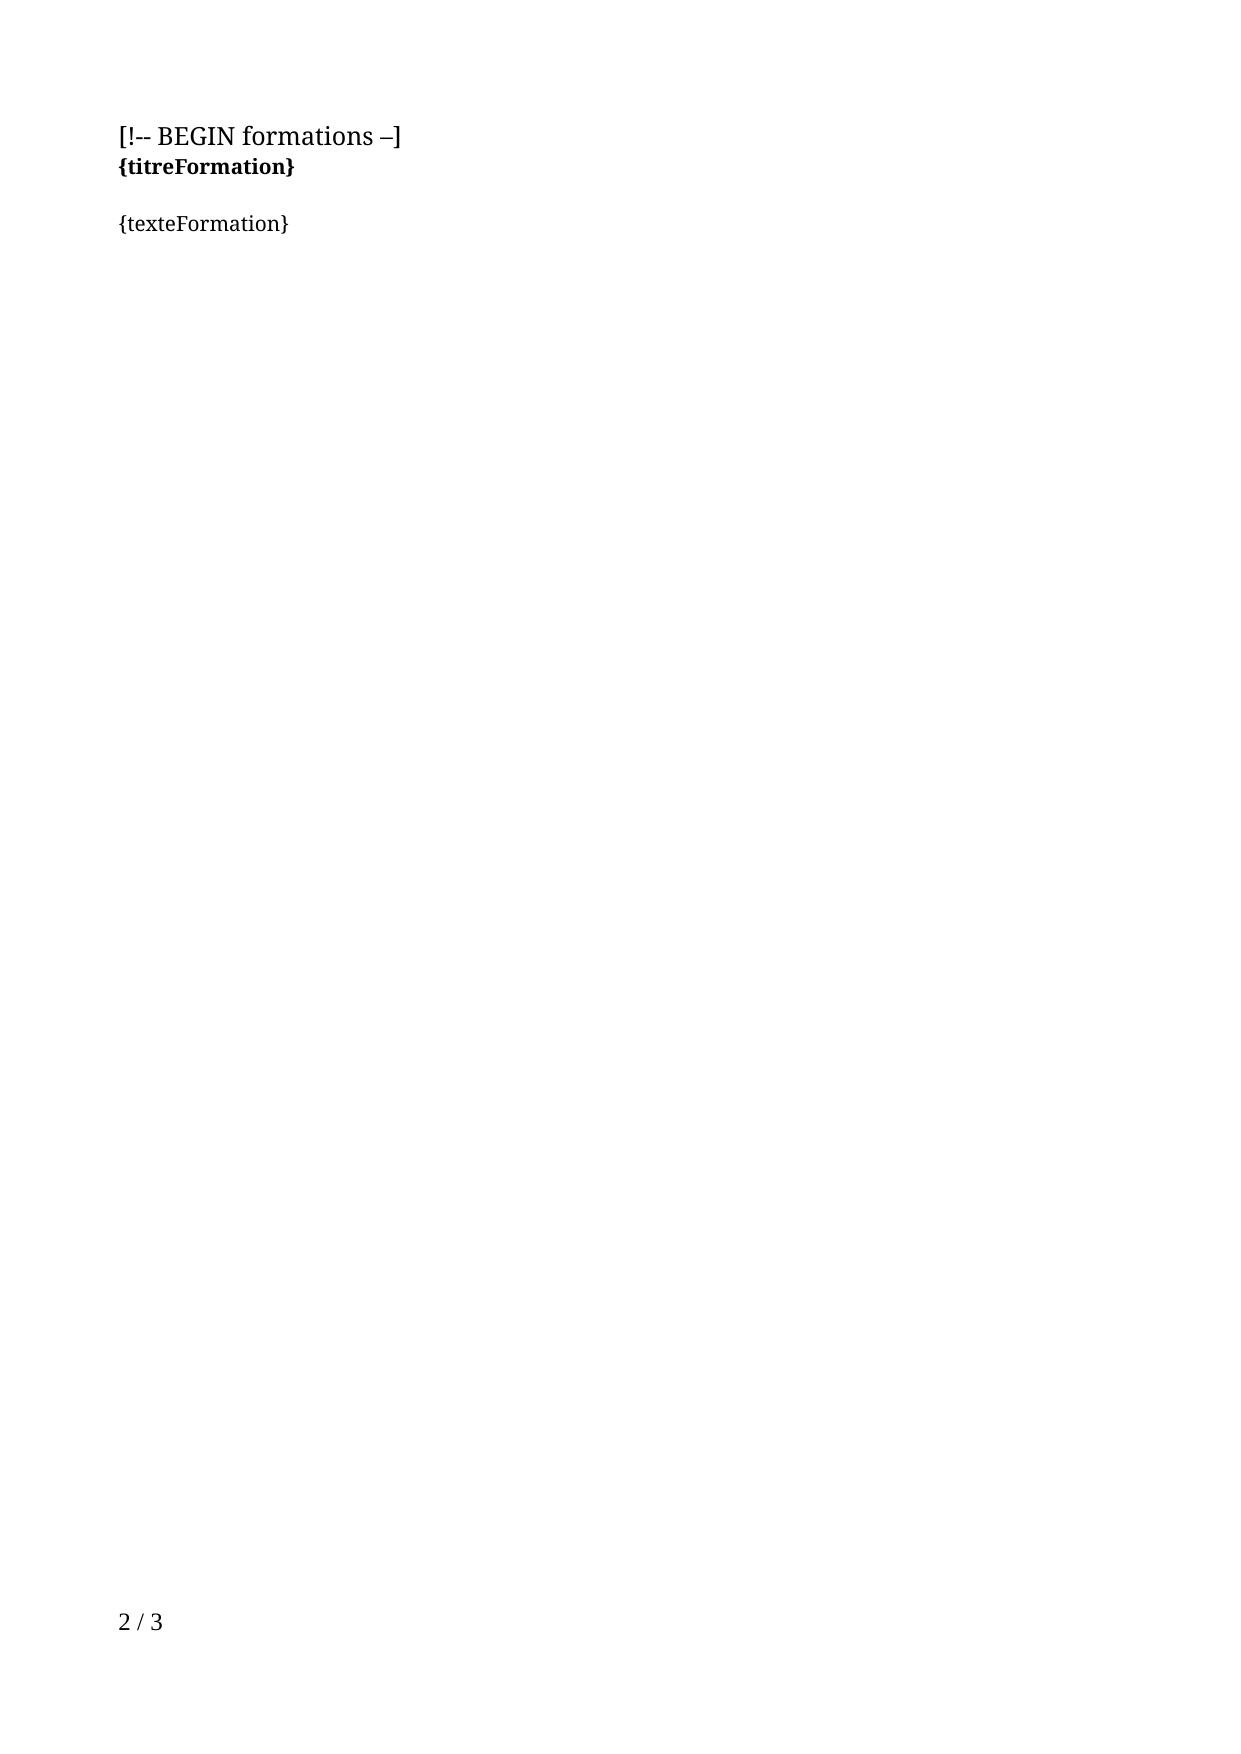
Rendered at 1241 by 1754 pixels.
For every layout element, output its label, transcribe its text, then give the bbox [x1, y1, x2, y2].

text {texteFormation} [118, 209, 1122, 237]
text {titreFormation} [118, 152, 1122, 181]
text [!-- BEGIN formations –] [118, 118, 1122, 152]
